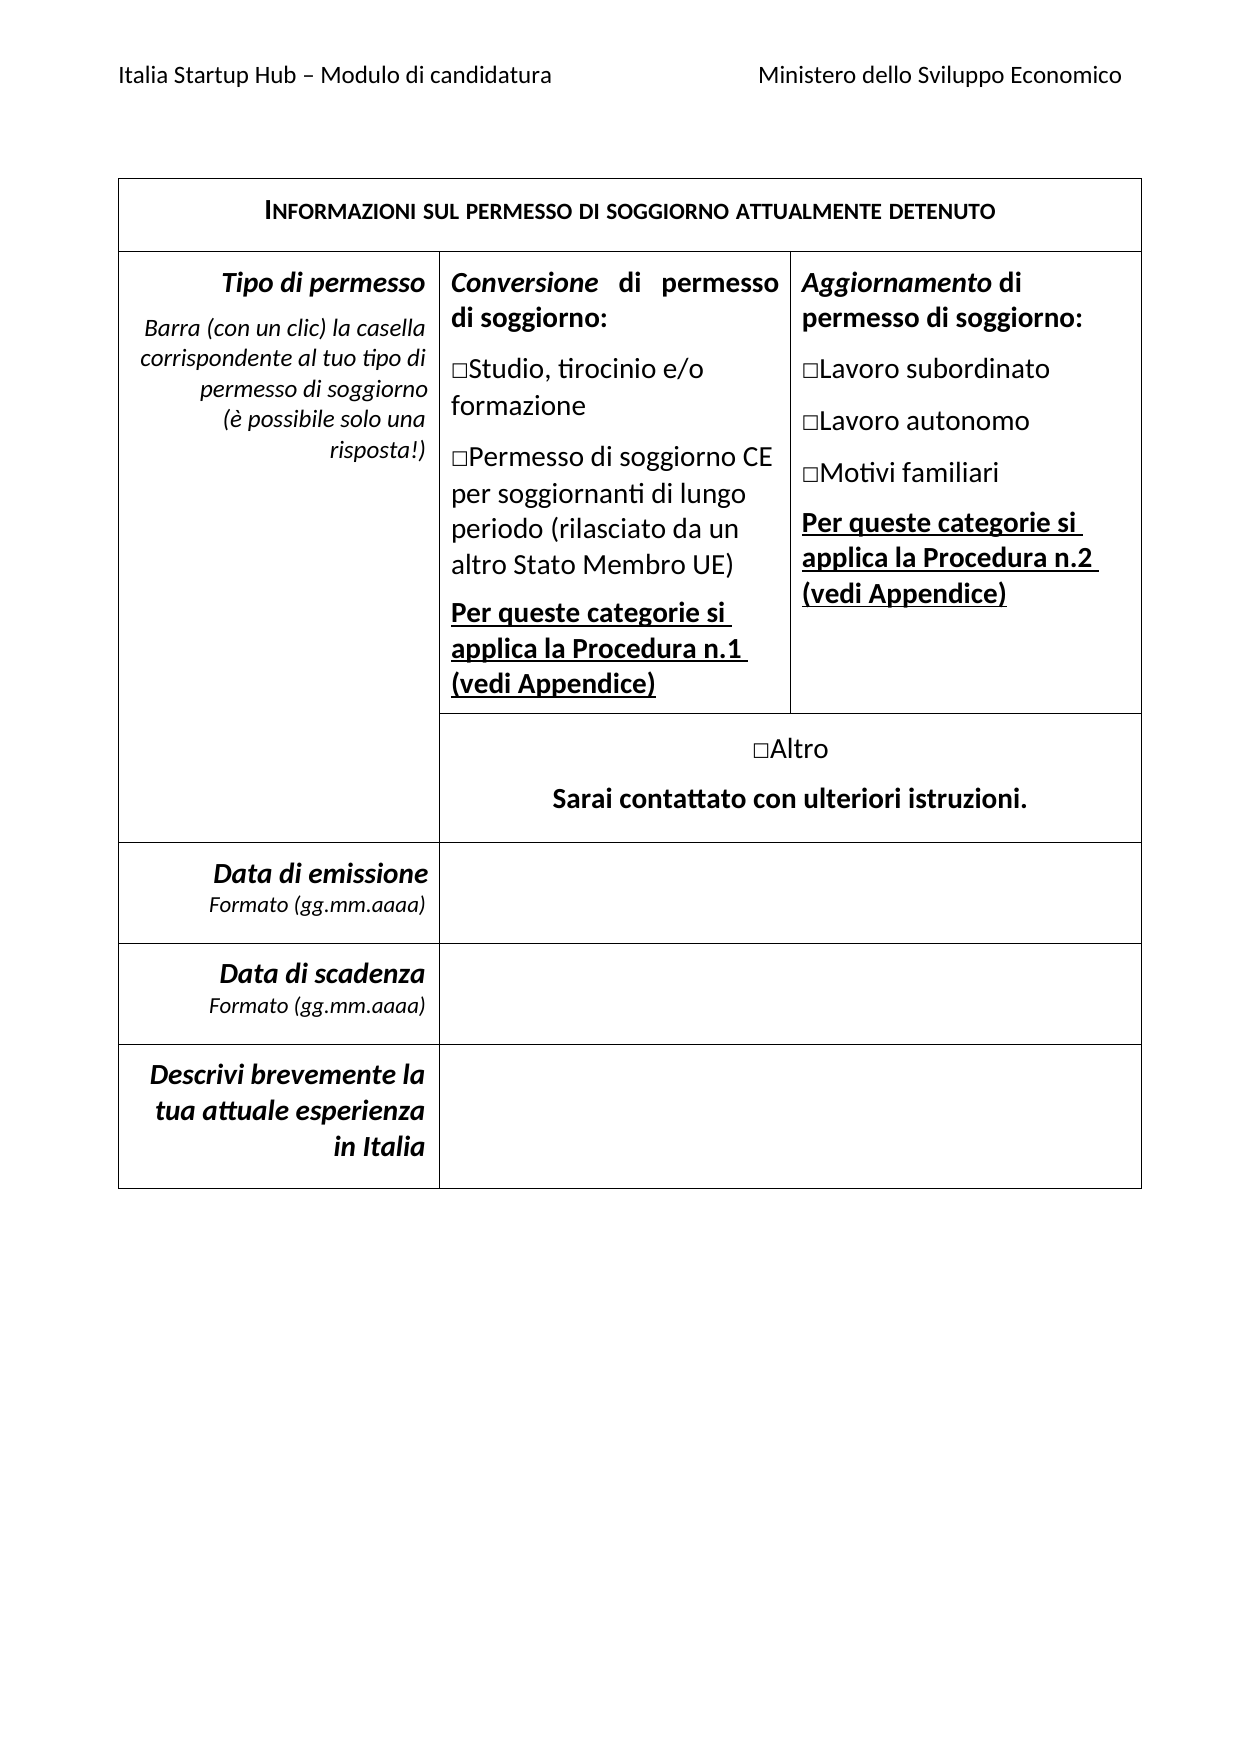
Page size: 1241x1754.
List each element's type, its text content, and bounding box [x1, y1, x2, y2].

table_cell Data di scadenza Formato (gg.mm.aaaa) [119, 944, 439, 1043]
table_header Informazioni sul permesso di soggiorno attualmente detenuto [119, 179, 1141, 251]
table_cell ☐Altro Sarai contattato con ulteriori istruzioni. [440, 714, 1141, 842]
table_cell Data di emissione Formato (gg.mm.aaaa) [119, 843, 439, 943]
table_cell [440, 944, 1141, 1043]
table_cell [440, 1045, 1141, 1187]
table_cell Conversione di permesso di soggiorno: ☐Studio, tirocinio e/o formazione ☐Permesso di soggiorno CE per soggiornanti di lungo periodo (rilasciato da un altro Stato Membro UE) Per queste categorie si applica la Procedura n.1 (vedi Appendice) [440, 252, 790, 713]
table_cell Descrivi brevemente la tua attuale esperienza in Italia [119, 1045, 439, 1187]
table_cell Tipo di permesso Barra (con un clic) la casella corrispondente al tuo tipo di permesso di soggiorno (è possibile solo una risposta!) [119, 252, 439, 842]
table_cell [440, 843, 1141, 943]
table_cell Aggiornamento di permesso di soggiorno: ☐Lavoro subordinato ☐Lavoro autonomo ☐Motivi familiari Per queste categorie si applica la Procedura n.2 (vedi Appendice) [791, 252, 1141, 713]
